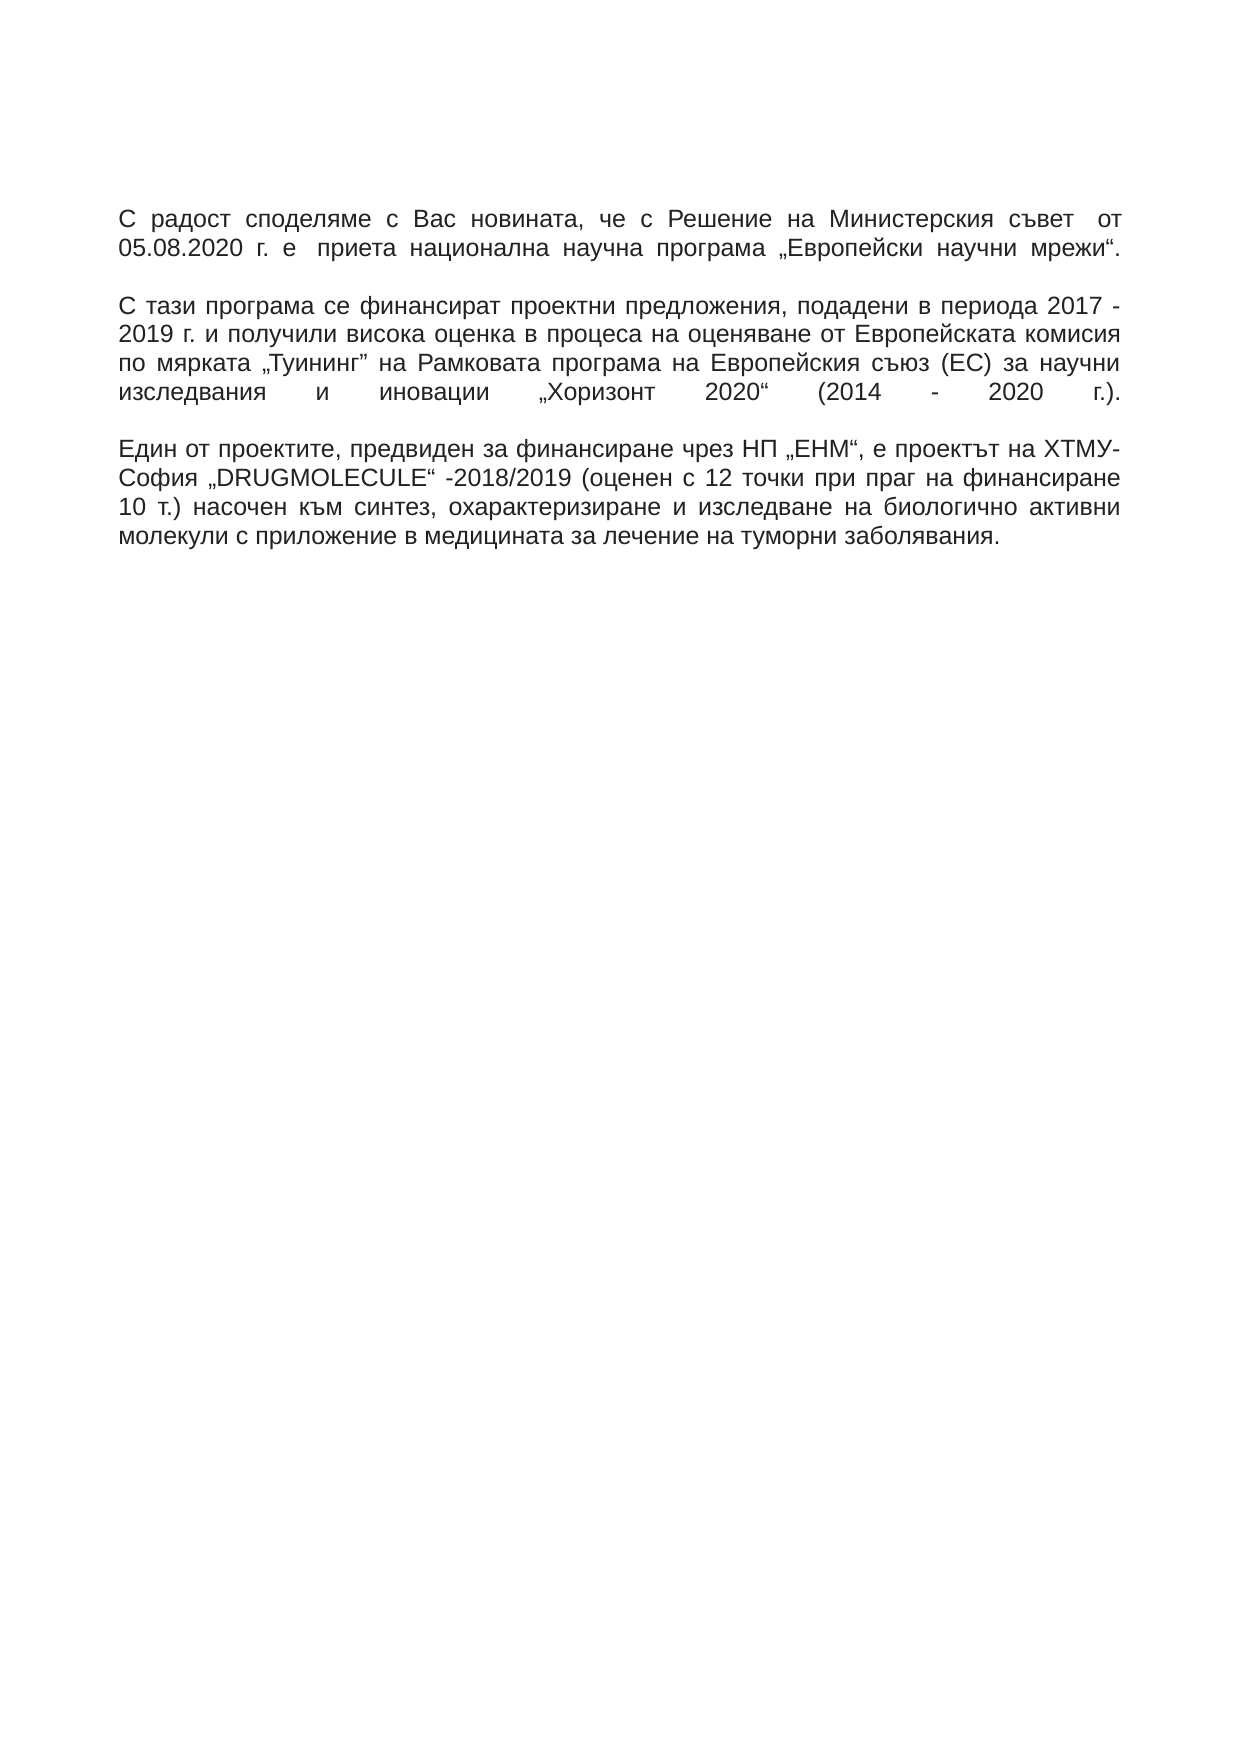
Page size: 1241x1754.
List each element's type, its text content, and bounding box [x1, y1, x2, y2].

text С радост споделяме с Вас новината, че с Решение на Министерския съвет от 05.08.2020 г. е приета национална научна програма „Европейски научни мрежи“. С тази програма се финансират проектни предложения, подадени в периода 2017 - 2019 г. и получили висока оценка в процеса на оценяване от Европейската комисия по мярката „Туининг” на Рамковата програма на Европейския съюз (ЕС) за научни изследвания и иновации „Хоризонт 2020“ (2014 - 2020 г.). Един от проектите, предвиден за финансиране чрез НП „ЕНМ“, е проектът на ХТМУ- София „DRUGMOLECULE“ -2018/2019 (оценен с 12 точки при праг на финансиране 10 т.) насочен към синтез, охарактеризиране и изследване на биологично активни молекули с приложение в медицината за лечение на туморни заболявания. [118, 204, 1122, 549]
